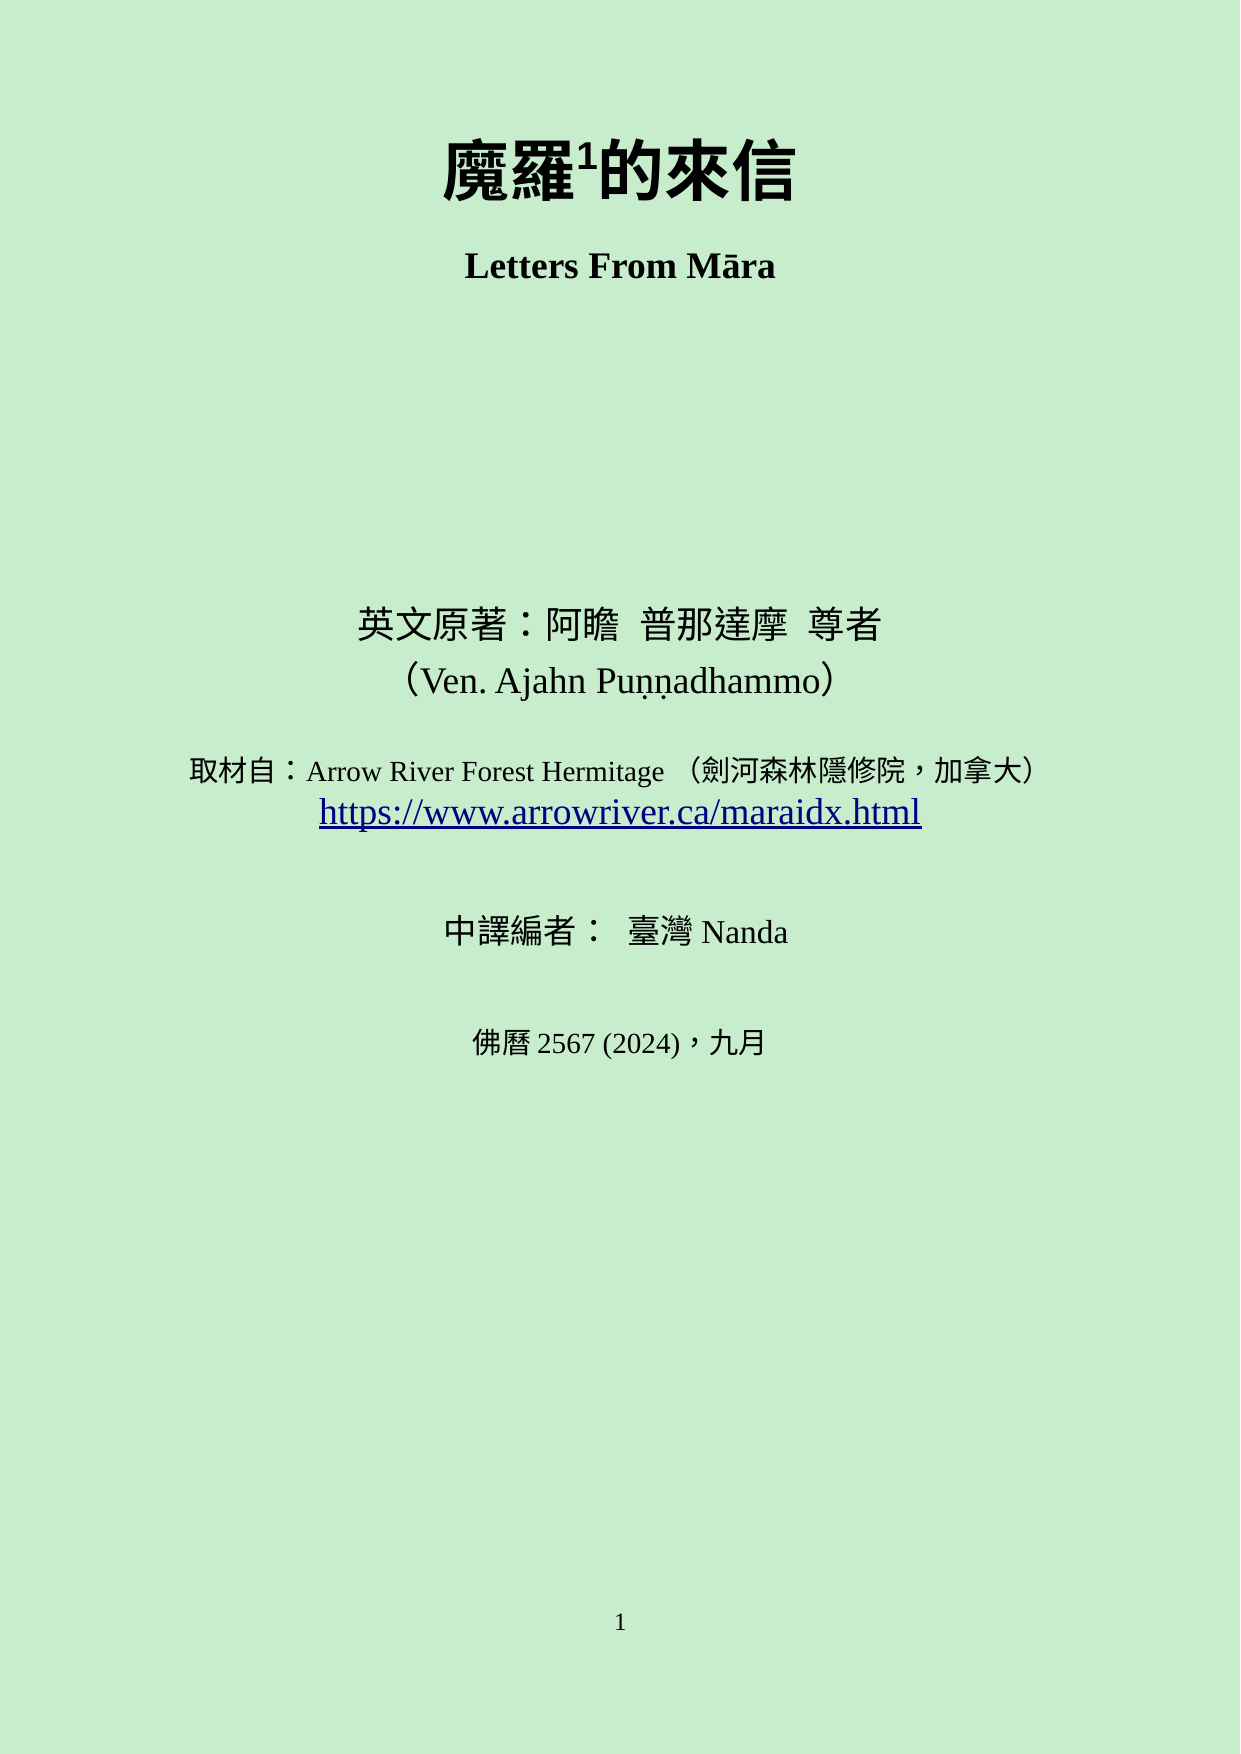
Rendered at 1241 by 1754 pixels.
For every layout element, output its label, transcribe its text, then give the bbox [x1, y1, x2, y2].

text 英文原著：阿瞻 普那達摩 尊者 [118, 595, 1122, 650]
text Letters From Māra [118, 244, 1122, 287]
text 魔羅的來信 [118, 118, 1122, 215]
text 佛曆2567 (2024)，九月 [118, 1020, 1122, 1062]
text 中譯編者： 臺灣 Nanda [118, 904, 1122, 953]
text （Ven. Ajahn Puṇṇadhammo） [118, 650, 1122, 704]
text 取材自：Arrow River Forest Hermitage （劍河森林隱修院，加拿大） [118, 747, 1122, 789]
text https://www.arrowriver.ca/maraidx.html [118, 789, 1122, 832]
